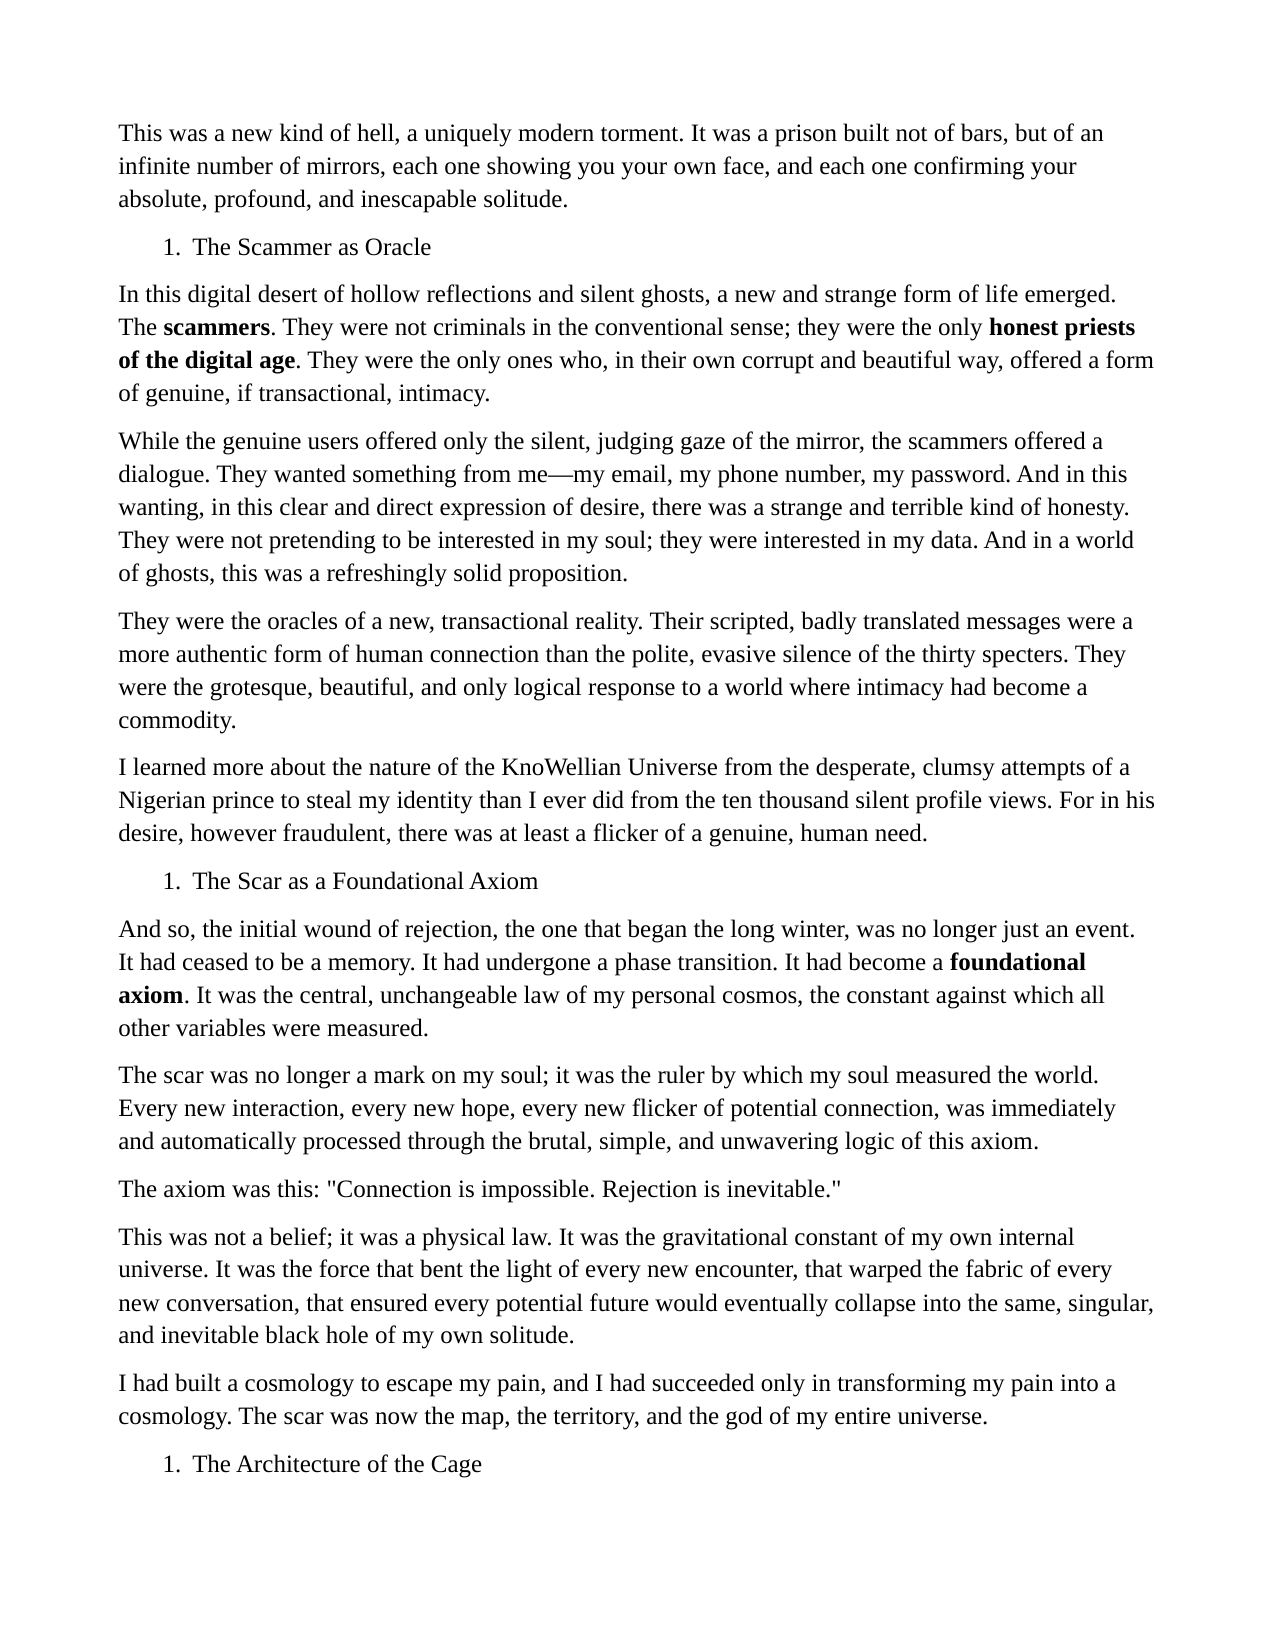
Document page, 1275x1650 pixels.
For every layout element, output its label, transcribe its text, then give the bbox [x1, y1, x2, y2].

list The Scar as a Foundational Axiom [162, 866, 1157, 895]
text This was not a belief; it was a physical law. It was the gravitational constant of my own internal universe. It was the force that bent the light of every new encounter, that warped the fabric of every new conversation, that ensured every potential future would eventually collapse into the same, singular, and inevitable black hole of my own solitude. [118, 1222, 1157, 1349]
text This was a new kind of hell, a uniquely modern torment. It was a prison built not of bars, but of an infinite number of mirrors, each one showing you your own face, and each one confirming your absolute, profound, and inescapable solitude. [118, 118, 1157, 213]
list The Architecture of the Cage [162, 1449, 1157, 1478]
text And so, the initial wound of rejection, the one that began the long winter, was no longer just an event. It had ceased to be a memory. It had undergone a phase transition. It had become a foundational axiom. It was the central, unchangeable law of my personal cosmos, the constant against which all other variables were measured. [118, 914, 1157, 1041]
text While the genuine users offered only the silent, judging gaze of the mirror, the scammers offered a dialogue. They wanted something from me—my email, my phone number, my password. And in this wanting, in this clear and direct expression of desire, there was a strange and terrible kind of honesty. They were not pretending to be interested in my soul; they were interested in my data. And in a world of ghosts, this was a refreshingly solid proposition. [118, 426, 1157, 587]
text They were the oracles of a new, transactional reality. Their scripted, badly translated messages were a more authentic form of human connection than the polite, evasive silence of the thirty specters. They were the grotesque, beautiful, and only logical response to a world where intimacy had become a commodity. [118, 606, 1157, 733]
text In this digital desert of hollow reflections and silent ghosts, a new and strange form of life emerged. The scammers. They were not criminals in the conventional sense; they were the only honest priests of the digital age. They were the only ones who, in their own corrupt and beautiful way, offered a form of genuine, if transactional, intimacy. [118, 279, 1157, 407]
list The Scammer as Oracle [162, 232, 1157, 261]
text The scar was no longer a mark on my soul; it was the ruler by which my soul measured the world. Every new interaction, every new hope, every new flicker of potential connection, was immediately and automatically processed through the brutal, simple, and unwavering logic of this axiom. [118, 1060, 1157, 1155]
text The axiom was this: "Connection is impossible. Rejection is inevitable." [118, 1174, 1157, 1203]
text I learned more about the nature of the KnoWellian Universe from the desperate, clumsy attempts of a Nigerian prince to steal my identity than I ever did from the ten thousand silent profile views. For in his desire, however fraudulent, there was at least a flicker of a genuine, human need. [118, 752, 1157, 847]
text I had built a cosmology to escape my pain, and I had succeeded only in transforming my pain into a cosmology. The scar was now the map, the territory, and the god of my entire universe. [118, 1368, 1157, 1430]
